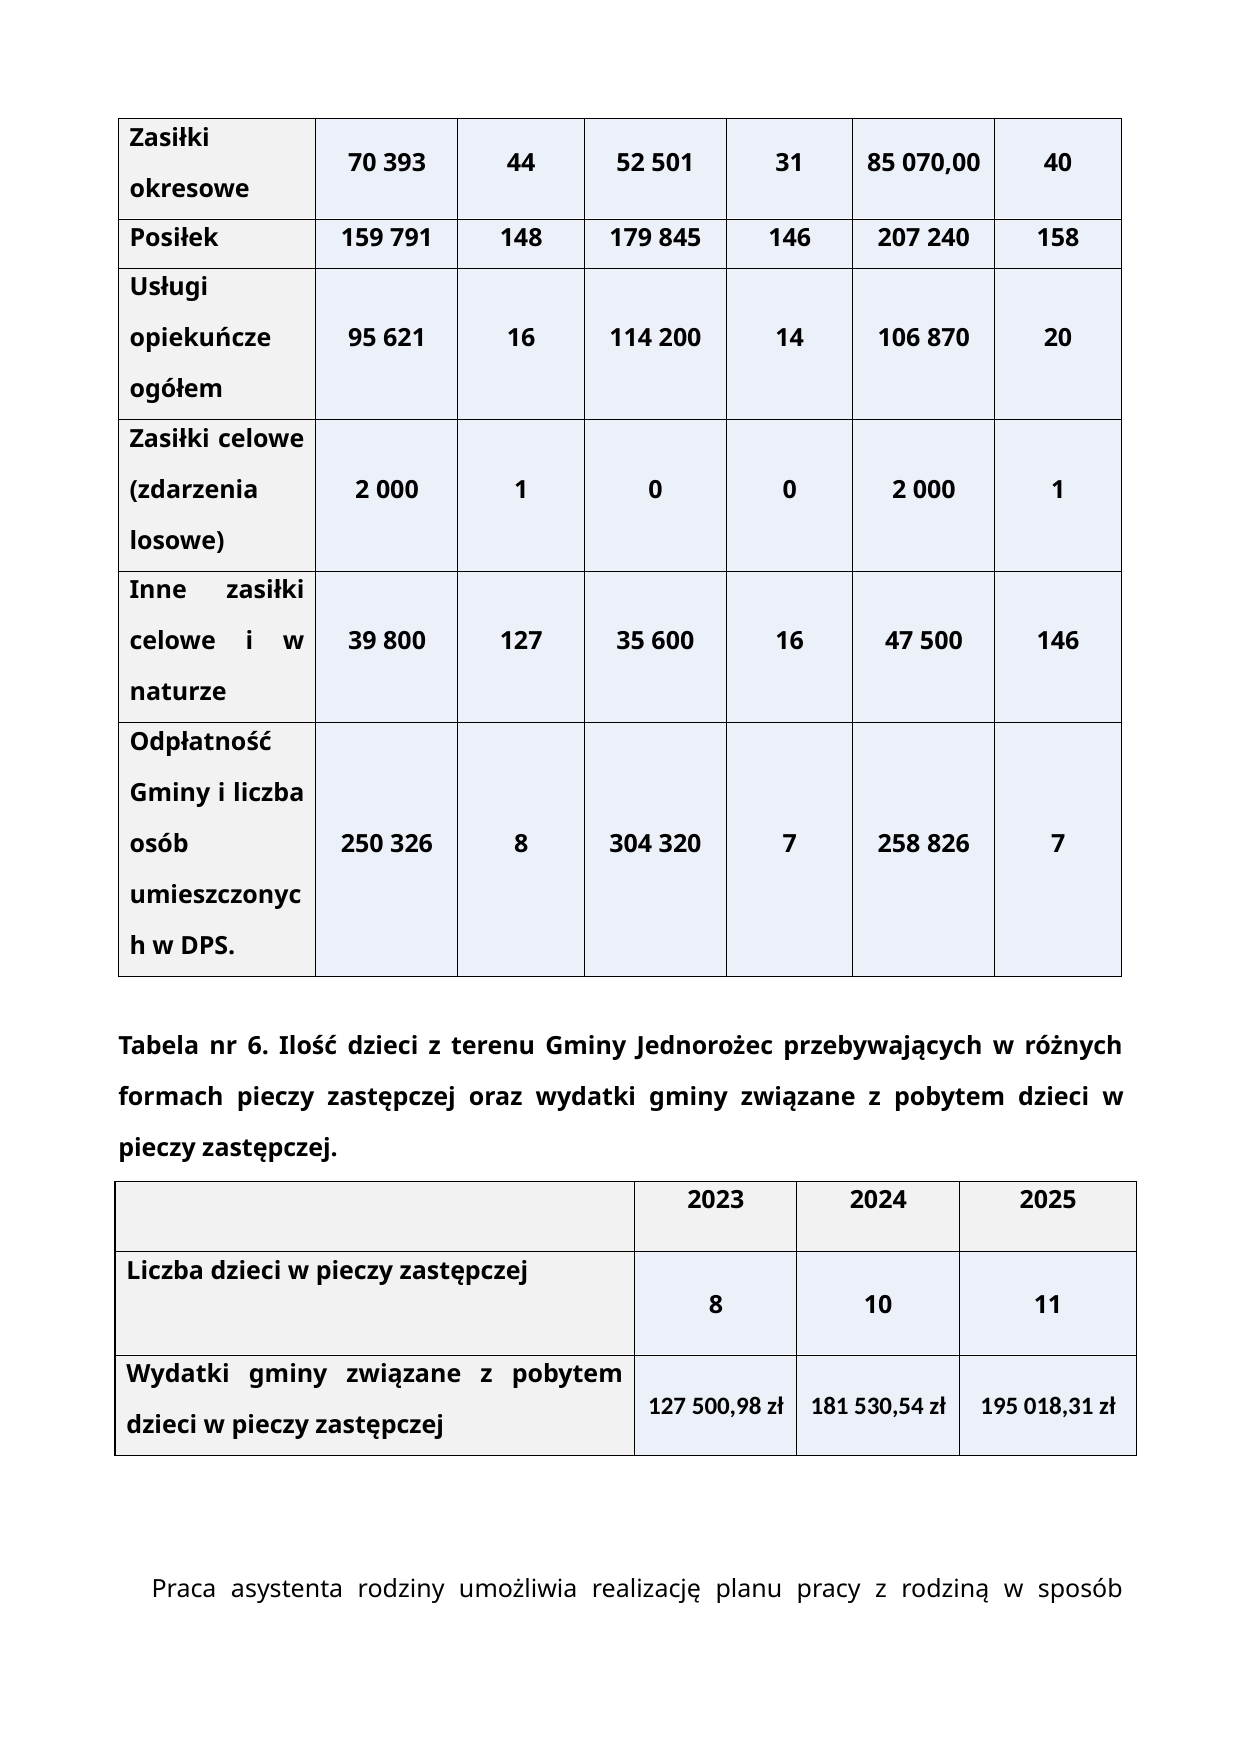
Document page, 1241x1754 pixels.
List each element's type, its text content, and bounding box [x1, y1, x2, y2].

table_cell 31 [727, 119, 852, 218]
table_header [116, 1182, 634, 1251]
table_cell 1 [458, 420, 584, 571]
table_cell 181 530,54 zł [797, 1356, 959, 1455]
table_cell 0 [585, 420, 726, 571]
table_cell 35 600 [585, 572, 726, 722]
table_cell 40 [995, 119, 1121, 218]
table_header 2024 [797, 1182, 959, 1251]
table_cell 207 240 [853, 220, 994, 268]
table_cell Odpłatność Gminy i liczba osób umieszczonych w DPS. [119, 723, 315, 976]
table_cell 304 320 [585, 723, 726, 976]
table_cell Zasiłki okresowe [119, 119, 315, 218]
table_cell 127 500,98 zł [635, 1356, 796, 1455]
table_cell 20 [995, 269, 1121, 419]
table_cell Inne zasiłki celowe i w naturze [119, 572, 315, 722]
table_cell 179 845 [585, 220, 726, 268]
table_cell 2 000 [316, 420, 457, 571]
table_cell Liczba dzieci w pieczy zastępczej [116, 1252, 634, 1354]
table_cell 52 501 [585, 119, 726, 218]
table_cell 85 070,00 [853, 119, 994, 218]
table_cell 158 [995, 220, 1121, 268]
table_cell 16 [458, 269, 584, 419]
table_cell 14 [727, 269, 852, 419]
table_cell 10 [797, 1252, 959, 1354]
text Praca asystenta rodziny umożliwia realizację planu pracy z rodziną w sposób [118, 1571, 1124, 1604]
table_cell 114 200 [585, 269, 726, 419]
table_cell 7 [727, 723, 852, 976]
text Tabela nr 6. Ilość dzieci z terenu Gminy Jednorożec przebywających w różnych formach pieczy zastępczej oraz wydatki gminy związane z pobytem dzieci w pieczy zastępczej. [118, 1028, 1124, 1164]
table_cell 70 393 [316, 119, 457, 218]
table_cell 47 500 [853, 572, 994, 722]
table_cell 8 [458, 723, 584, 976]
table_cell 44 [458, 119, 584, 218]
table_cell 95 621 [316, 269, 457, 419]
table_cell 2 000 [853, 420, 994, 571]
table_cell 7 [995, 723, 1121, 976]
table_cell 195 018,31 zł [960, 1356, 1136, 1455]
table_cell 127 [458, 572, 584, 722]
table_cell 159 791 [316, 220, 457, 268]
table_cell Wydatki gminy związane z pobytem dzieci w pieczy zastępczej [116, 1356, 634, 1455]
table_cell 11 [960, 1252, 1136, 1354]
table_cell 1 [995, 420, 1121, 571]
table_header 2025 [960, 1182, 1136, 1251]
table_cell 0 [727, 420, 852, 571]
table_cell Usługi opiekuńcze ogółem [119, 269, 315, 419]
table_cell 258 826 [853, 723, 994, 976]
table_cell 16 [727, 572, 852, 722]
table_cell 146 [995, 572, 1121, 722]
table_cell 8 [635, 1252, 796, 1354]
table_cell 250 326 [316, 723, 457, 976]
table_cell Posiłek [119, 220, 315, 268]
table_cell 39 800 [316, 572, 457, 722]
table_cell Zasiłki celowe (zdarzenia losowe) [119, 420, 315, 571]
table_header 2023 [635, 1182, 796, 1251]
table_cell 146 [727, 220, 852, 268]
table_cell 106 870 [853, 269, 994, 419]
table_cell 148 [458, 220, 584, 268]
